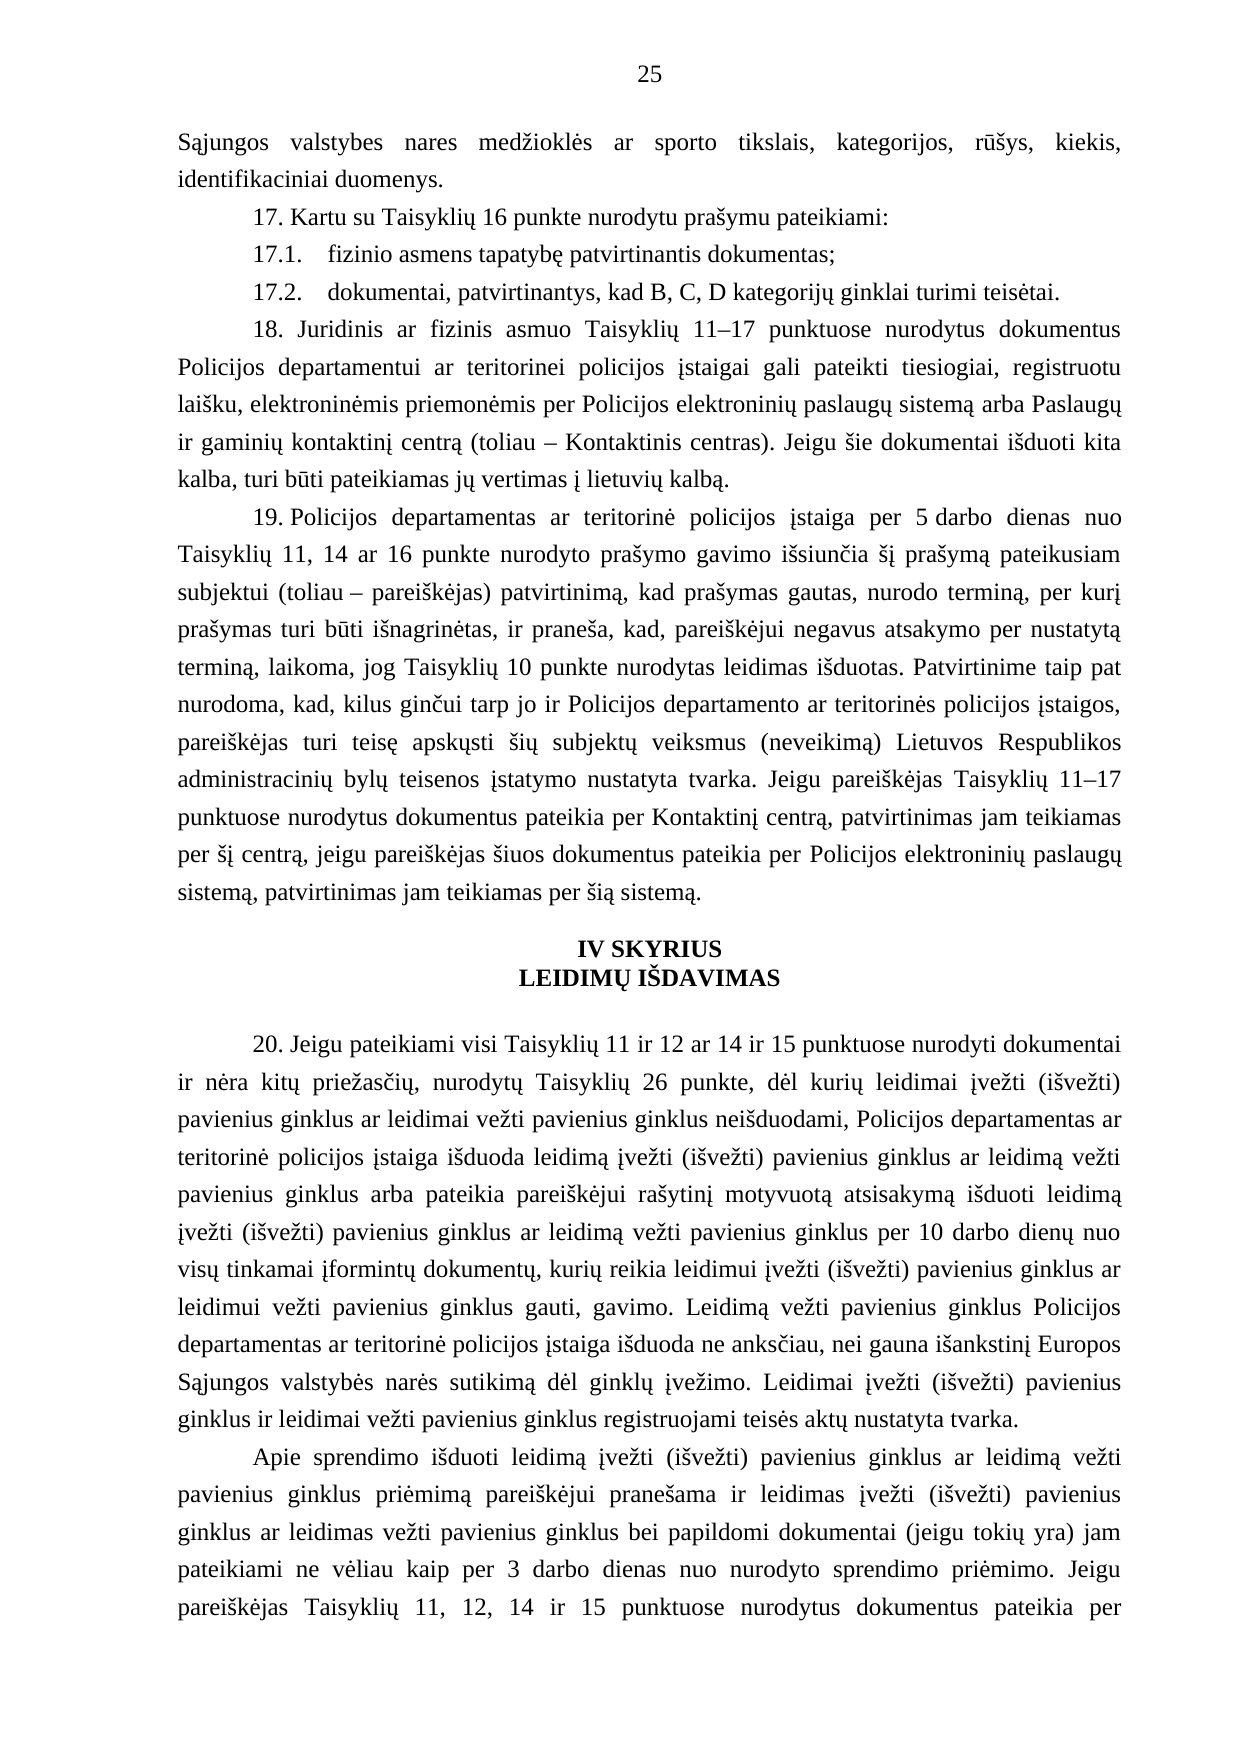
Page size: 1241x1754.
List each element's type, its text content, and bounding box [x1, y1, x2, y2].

text 17.2. dokumentai, patvirtinantys, kad B, C, D kategorijų ginklai turimi teisėtai. [177, 268, 1122, 306]
text IV SKYRIUS [177, 934, 1122, 963]
text Apie sprendimo išduoti leidimą įvežti (išvežti) pavienius ginklus ar leidimą vežti pavienius ginklus priėmimą pareiškėjui pranešama ir leidimas įvežti (išvežti) pavienius ginklus ar leidimas vežti pavienius ginklus bei papildomi dokumentai (jeigu tokių yra) jam pateikiami ne vėliau kaip per 3 darbo dienas nuo nurodyto sprendimo priėmimo. Jeigu pareiškėjas Taisyklių 11, 12, 14 ir 15 punktuose nurodytus dokumentus pateikia per [177, 1433, 1122, 1621]
text 17. Kartu su Taisyklių 16 punkte nurodytu prašymu pateikiami: [177, 193, 1122, 231]
text Sąjungos valstybes nares medžioklės ar sporto tikslais, kategorijos, rūšys, kiekis, identifikaciniai duomenys. [177, 118, 1122, 193]
text leidimŲ išdavimas [177, 963, 1122, 992]
text 19. Policijos departamentas ar teritorinė policijos įstaiga per 5 darbo dienas nuo Taisyklių 11, 14 ar 16 punkte nurodyto prašymo gavimo išsiunčia šį prašymą pateikusiam subjektui (toliau – pareiškėjas) patvirtinimą, kad prašymas gautas, nurodo terminą, per kurį prašymas turi būti išnagrinėtas, ir praneša, kad, pareiškėjui negavus atsakymo per nustatytą terminą, laikoma, jog Taisyklių 10 punkte nurodytas leidimas išduotas. Patvirtinime taip pat nurodoma, kad, kilus ginčui tarp jo ir Policijos departamento ar teritorinės policijos įstaigos, pareiškėjas turi teisę apskųsti šių subjektų veiksmus (neveikimą) Lietuvos Respublikos administracinių bylų teisenos įstatymo nustatyta tvarka. Jeigu pareiškėjas Taisyklių 11–17 punktuose nurodytus dokumentus pateikia per Kontaktinį centrą, patvirtinimas jam teikiamas per šį centrą, jeigu pareiškėjas šiuos dokumentus pateikia per Policijos elektroninių paslaugų sistemą, patvirtinimas jam teikiamas per šią sistemą. [177, 493, 1122, 906]
text 20. Jeigu pateikiami visi Taisyklių 11 ir 12 ar 14 ir 15 punktuose nurodyti dokumentai ir nėra kitų priežasčių, nurodytų Taisyklių 26 punkte, dėl kurių leidimai įvežti (išvežti) pavienius ginklus ar leidimai vežti pavienius ginklus neišduodami, Policijos departamentas ar teritorinė policijos įstaiga išduoda leidimą įvežti (išvežti) pavienius ginklus ar leidimą vežti pavienius ginklus arba pateikia pareiškėjui rašytinį motyvuotą atsisakymą išduoti leidimą įvežti (išvežti) pavienius ginklus ar leidimą vežti pavienius ginklus per 10 darbo dienų nuo visų tinkamai įformintų dokumentų, kurių reikia leidimui įvežti (išvežti) pavienius ginklus ar leidimui vežti pavienius ginklus gauti, gavimo. Leidimą vežti pavienius ginklus Policijos departamentas ar teritorinė policijos įstaiga išduoda ne anksčiau, nei gauna išankstinį Europos Sąjungos valstybės narės sutikimą dėl ginklų įvežimo. Leidimai įvežti (išvežti) pavienius ginklus ir leidimai vežti pavienius ginklus registruojami teisės aktų nustatyta tvarka. [177, 1021, 1122, 1433]
text 17.1. fizinio asmens tapatybę patvirtinantis dokumentas; [177, 231, 1122, 268]
text 18. Juridinis ar fizinis asmuo Taisyklių 11–17 punktuose nurodytus dokumentus Policijos departamentui ar teritorinei policijos įstaigai gali pateikti tiesiogiai, registruotu laišku, elektroninėmis priemonėmis per Policijos elektroninių paslaugų sistemą arba Paslaugų ir gaminių kontaktinį centrą (toliau – Kontaktinis centras). Jeigu šie dokumentai išduoti kita kalba, turi būti pateikiamas jų vertimas į lietuvių kalbą. [177, 306, 1122, 493]
